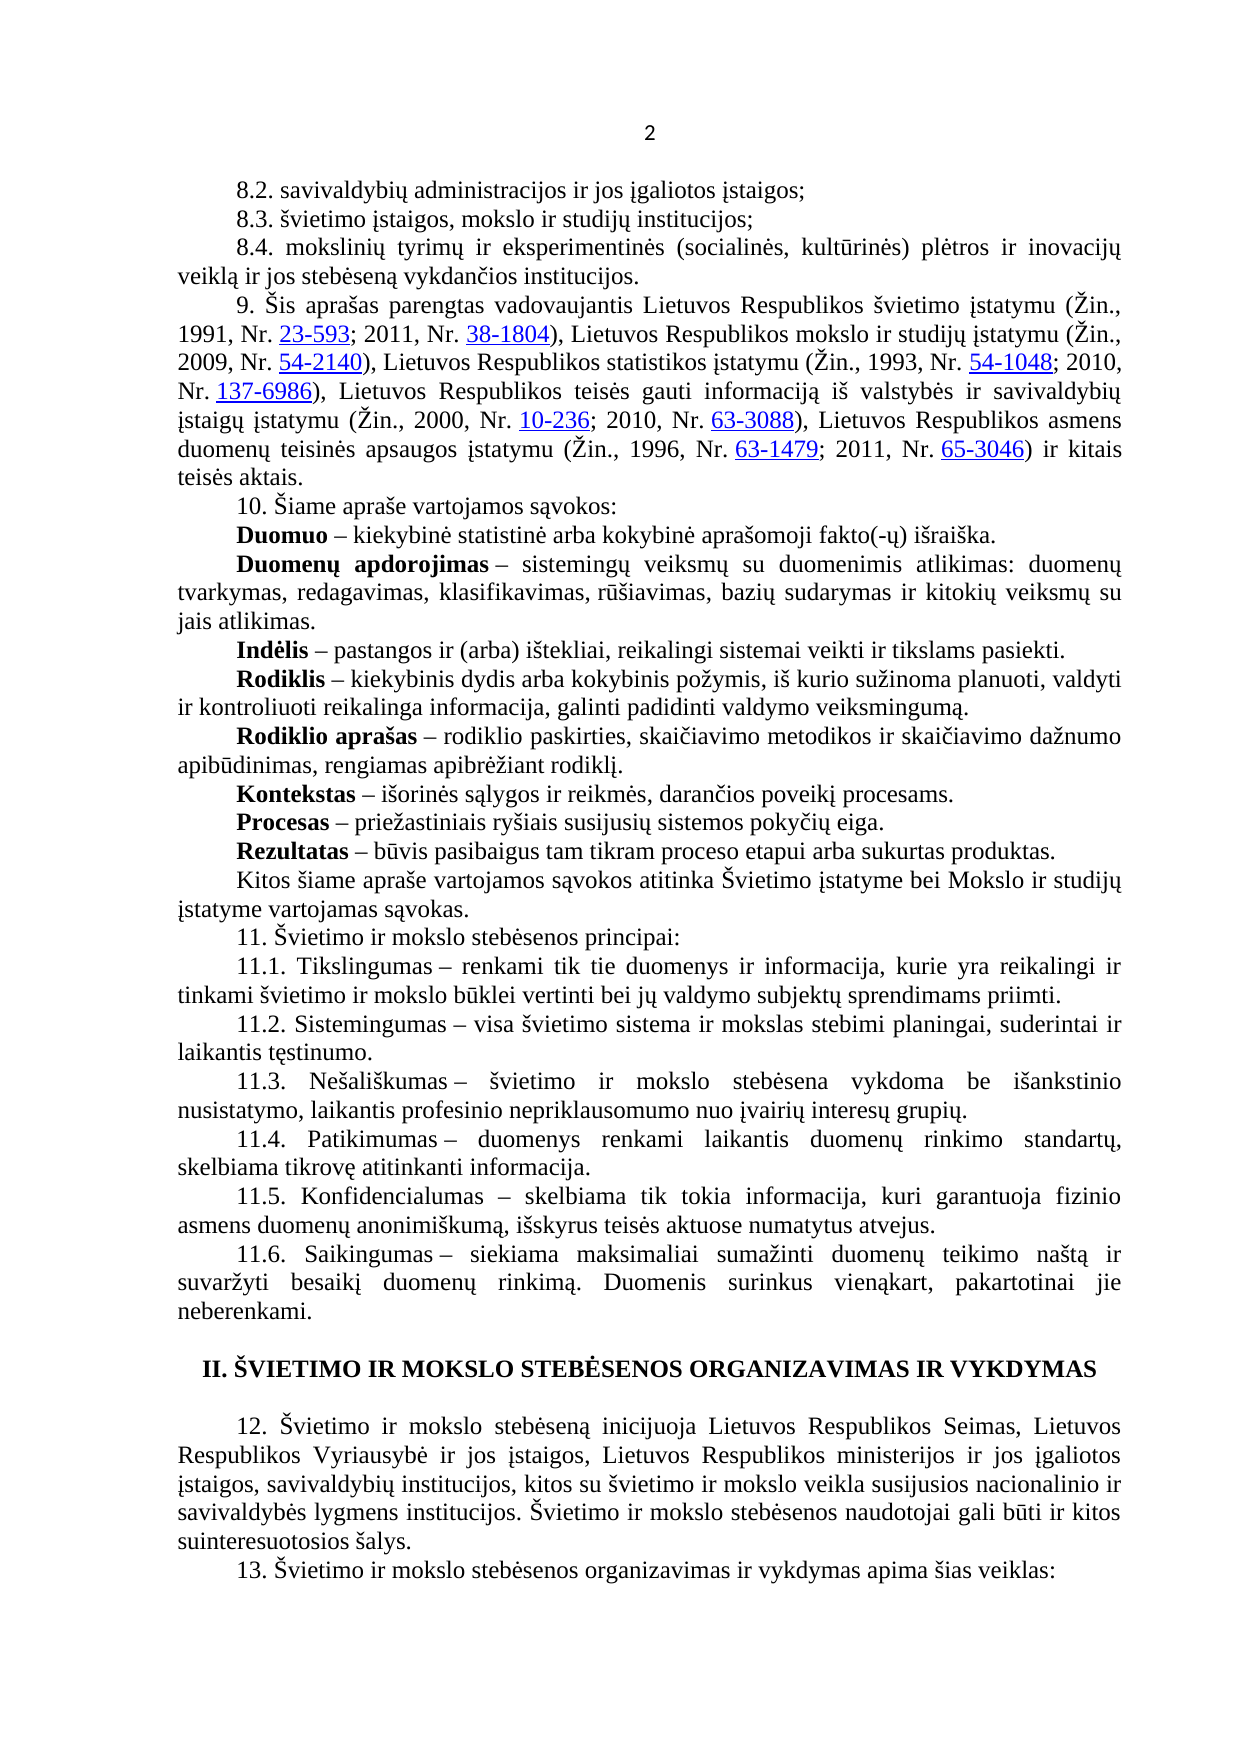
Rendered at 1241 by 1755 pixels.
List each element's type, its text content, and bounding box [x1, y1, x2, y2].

text Kontekstas – išorinės sąlygos ir reikmės, darančios poveikį procesams. [177, 779, 1122, 807]
text 9. Šis aprašas parengtas vadovaujantis Lietuvos Respublikos švietimo įstatymu (Žin., 1991, Nr. 23-593; 2011, Nr. 38-1804), Lietuvos Respublikos mokslo ir studijų įstatymu (Žin., 2009, Nr. 54-2140), Lietuvos Respublikos statistikos įstatymu (Žin., 1993, Nr. 54-1048; 2010, Nr. 137-6986), Lietuvos Respublikos teisės gauti informaciją iš valstybės ir savivaldybių įstaigų įstatymu (Žin., 2000, Nr. 10-236; 2010, Nr. 63-3088), Lietuvos Respublikos asmens duomenų teisinės apsaugos įstatymu (Žin., 1996, Nr. 63-1479; 2011, Nr. 65-3046) ir kitais teisės aktais. [177, 290, 1122, 491]
text Duomenų apdorojimas – sistemingų veiksmų su duomenimis atlikimas: duomenų tvarkymas, redagavimas, klasifikavimas, rūšiavimas, bazių sudarymas ir kitokių veiksmų su jais atlikimas. [177, 549, 1122, 635]
text Kitos šiame apraše vartojamos sąvokos atitinka Švietimo įstatyme bei Mokslo ir studijų įstatyme vartojamas sąvokas. [177, 865, 1122, 922]
text 11. Švietimo ir mokslo stebėsenos principai: [177, 922, 1122, 951]
text 8.4. mokslinių tyrimų ir eksperimentinės (socialinės, kultūrinės) plėtros ir inovacijų veiklą ir jos stebėseną vykdančios institucijos. [177, 232, 1122, 290]
text 11.3. Nešališkumas – švietimo ir mokslo stebėsena vykdoma be išankstinio nusistatymo, laikantis profesinio nepriklausomumo nuo įvairių interesų grupių. [177, 1066, 1122, 1124]
text Rezultatas – būvis pasibaigus tam tikram proceso etapui arba sukurtas produktas. [177, 836, 1122, 865]
text 8.3. švietimo įstaigos, mokslo ir studijų institucijos; [177, 204, 1122, 232]
text Rodiklis – kiekybinis dydis arba kokybinis požymis, iš kurio sužinoma planuoti, valdyti ir kontroliuoti reikalinga informacija, galinti padidinti valdymo veiksmingumą. [177, 664, 1122, 721]
text 11.1. Tikslingumas – renkami tik tie duomenys ir informacija, kurie yra reikalingi ir tinkami švietimo ir mokslo būklei vertinti bei jų valdymo subjektų sprendimams priimti. [177, 951, 1122, 1009]
text 11.5. Konfidencialumas – skelbiama tik tokia informacija, kuri garantuoja fizinio asmens duomenų anonimiškumą, išskyrus teisės aktuose numatytus atvejus. [177, 1181, 1122, 1239]
text Duomuo – kiekybinė statistinė arba kokybinė aprašomoji fakto(-ų) išraiška. [177, 520, 1122, 549]
text 10. Šiame apraše vartojamos sąvokos: [177, 491, 1122, 520]
text Procesas – priežastiniais ryšiais susijusių sistemos pokyčių eiga. [177, 807, 1122, 836]
text Indėlis – pastangos ir (arba) ištekliai, reikalingi sistemai veikti ir tikslams pasiekti. [177, 635, 1122, 664]
text 11.6. Saikingumas – siekiama maksimaliai sumažinti duomenų teikimo naštą ir suvaržyti besaikį duomenų rinkimą. Duomenis surinkus vienąkart, pakartotinai jie neberenkami. [177, 1239, 1122, 1325]
text II. švietimo IR MOKSLO Stebėsenos organizavimas ir vykdymas [177, 1354, 1122, 1382]
text 8.2. savivaldybių administracijos ir jos įgaliotos įstaigos; [177, 175, 1122, 204]
text 13. Švietimo ir mokslo stebėsenos organizavimas ir vykdymas apima šias veiklas: [177, 1555, 1122, 1584]
text 11.2. Sistemingumas – visa švietimo sistema ir mokslas stebimi planingai, suderintai ir laikantis tęstinumo. [177, 1009, 1122, 1066]
text 12. Švietimo ir mokslo stebėseną inicijuoja Lietuvos Respublikos Seimas, Lietuvos Respublikos Vyriausybė ir jos įstaigos, Lietuvos Respublikos ministerijos ir jos įgaliotos įstaigos, savivaldybių institucijos, kitos su švietimo ir mokslo veikla susijusios nacionalinio ir savivaldybės lygmens institucijos. Švietimo ir mokslo stebėsenos naudotojai gali būti ir kitos suinteresuotosios šalys. [177, 1411, 1122, 1555]
text 11.4. Patikimumas – duomenys renkami laikantis duomenų rinkimo standartų, skelbiama tikrovę atitinkanti informacija. [177, 1124, 1122, 1181]
text Rodiklio aprašas – rodiklio paskirties, skaičiavimo metodikos ir skaičiavimo dažnumo apibūdinimas, rengiamas apibrėžiant rodiklį. [177, 721, 1122, 779]
